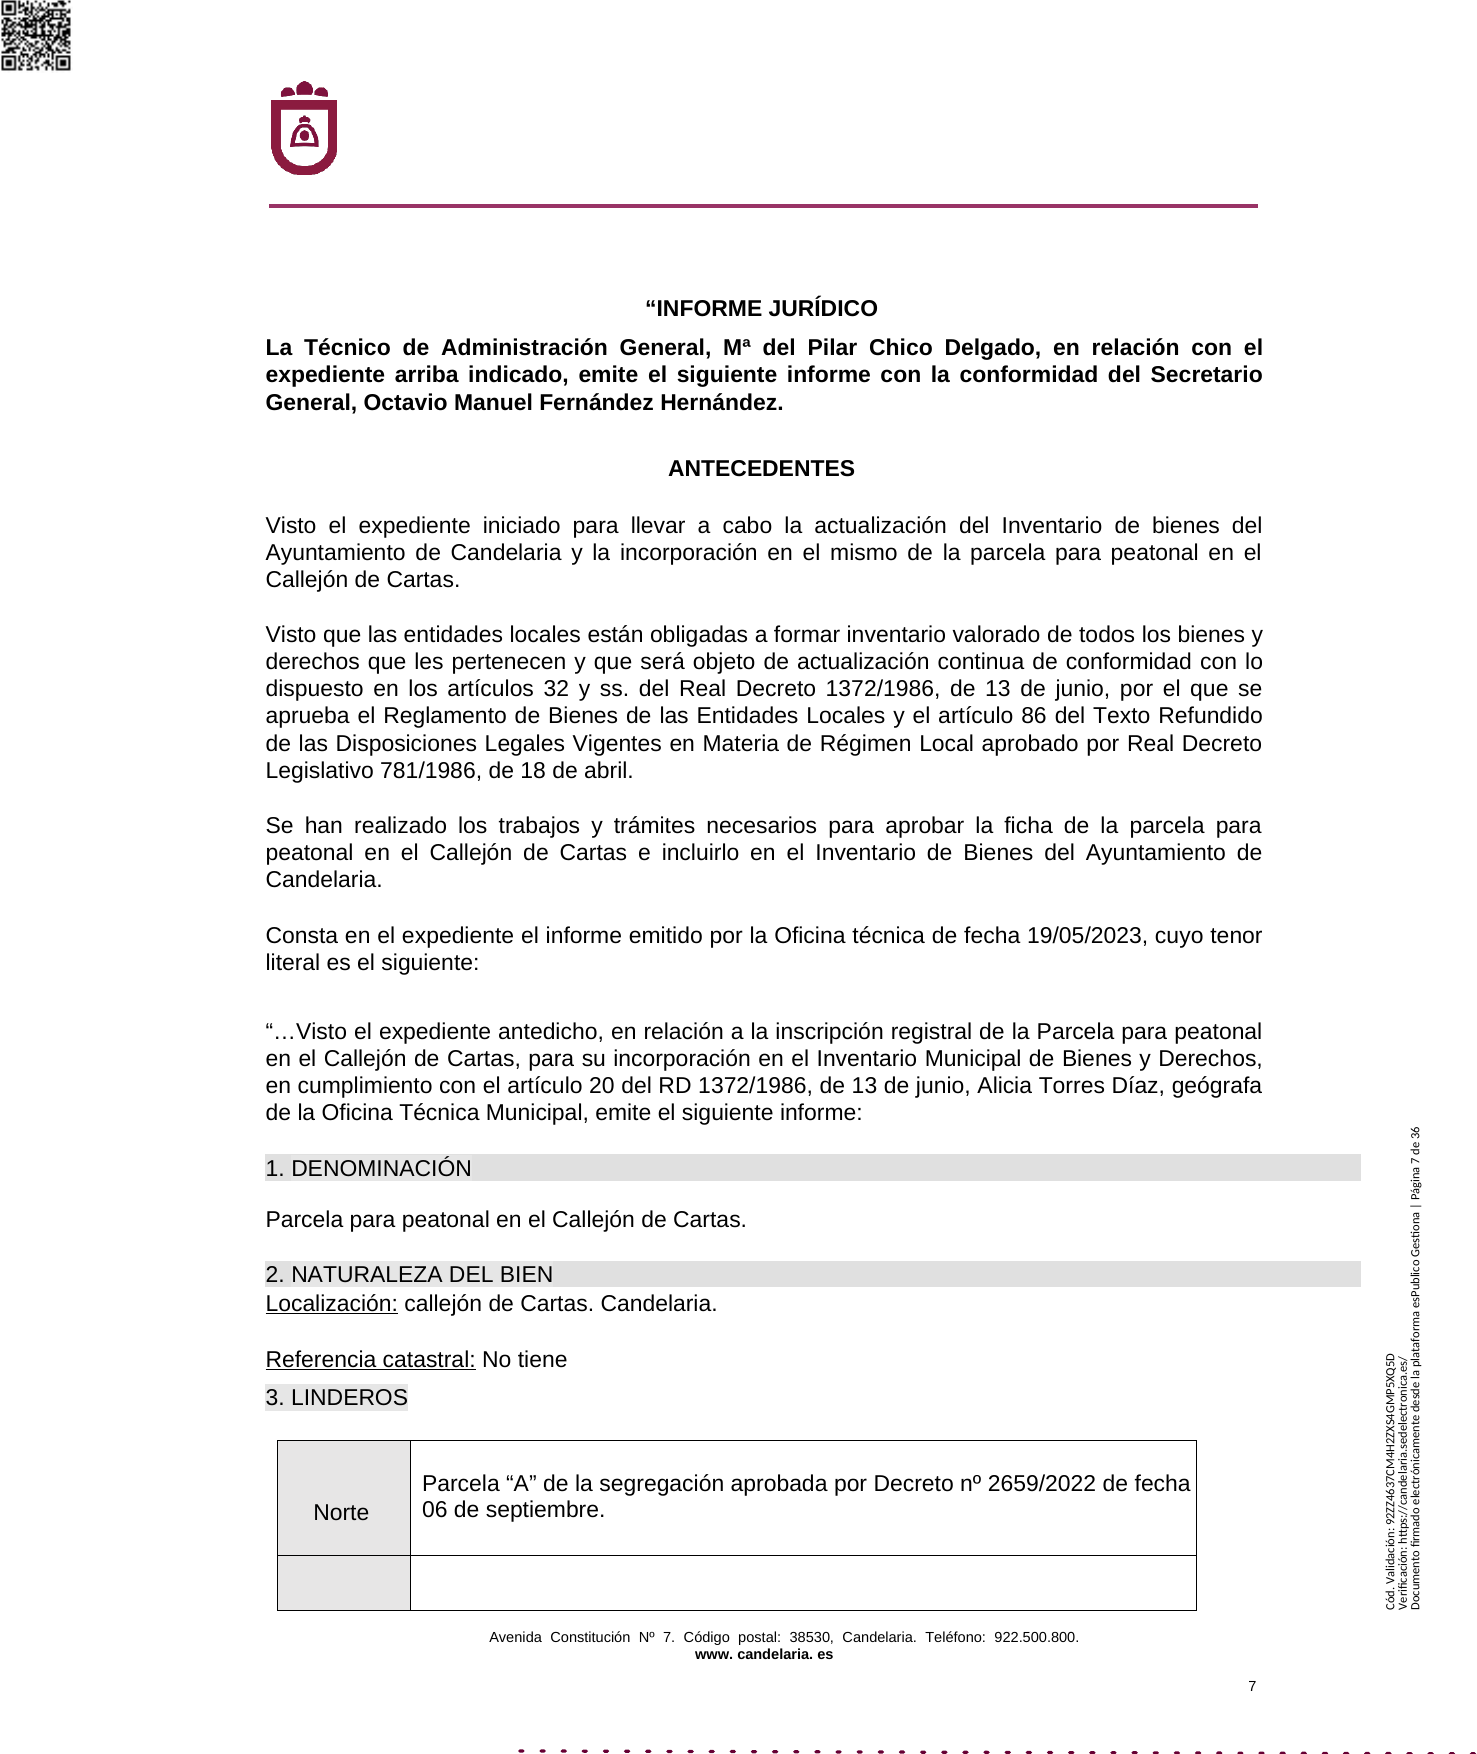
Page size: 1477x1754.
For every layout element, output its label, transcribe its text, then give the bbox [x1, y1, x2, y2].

text Consta en el expediente el informe emitido por la Oficina técnica de fecha 19/05/2023, cuyo tenor literal es el siguiente: [265, 922, 1263, 975]
text Se han realizado los trabajos y trámites necesarios para aprobar la ficha de la parcela para peatonal en el Callejón de Cartas e incluirlo en el Inventario de Bienes del Ayuntamiento de Candelaria. [265, 812, 1263, 893]
text Visto que las entidades locales están obligadas a formar inventario valorado de todos los bienes y derechos que les pertenecen y que será objeto de actualización continua de conformidad con lo dispuesto en los artículos 32 y ss. del Real Decreto 1372/1986, de 13 de junio, por el que se aprueba el Reglamento de Bienes de las Entidades Locales y el artículo 86 del Texto Refundido de las Disposiciones Legales Vigentes en Materia de Régimen Local aprobado por Real Decreto Legislativo 781/1986, de 18 de abril. [265, 621, 1263, 783]
subtitle 2. NATURALEZA DEL BIEN [553, 1261, 1361, 1287]
table_cell [278, 1556, 410, 1610]
table_header Norte [278, 1441, 410, 1555]
text “…Visto el expediente antedicho, en relación a la inscripción registral de la Parcela para peatonal en el Callejón de Cartas, para su incorporación en el Inventario Municipal de Bienes y Derechos, en cumplimiento con el artículo 20 del RD 1372/1986, de 13 de junio, Alicia Torres Díaz, geógrafa de la Oficina Técnica Municipal, emite el siguiente informe: [265, 1018, 1263, 1126]
text 3. LINDEROS [265, 1384, 1361, 1411]
text Localización: callejón de Cartas. Candelaria. [265, 1290, 1263, 1317]
text Visto el expediente iniciado para llevar a cabo la actualización del Inventario de bienes del Ayuntamiento de Candelaria y la incorporación en el mismo de la parcela para peatonal en el Callejón de Cartas. [265, 512, 1263, 592]
text Parcela para peatonal en el Callejón de Cartas. [265, 1206, 1263, 1232]
table_header Parcela “A” de la segregación aprobada por Decreto nº 2659/2022 de fecha 06 de septiembre. [411, 1441, 1196, 1555]
text La Técnico de Administración General, Mª del Pilar Chico Delgado, en relación con el expediente arriba indicado, emite el siguiente informe con la conformidad del Secretario General, Octavio Manuel Fernández Hernández. [265, 334, 1264, 415]
text Referencia catastral: No tiene [265, 1346, 1361, 1372]
subtitle ANTECEDENTES [252, 455, 1277, 482]
table_cell [411, 1556, 1196, 1610]
text 1. DENOMINACIÓN [265, 1154, 1361, 1181]
subtitle “INFORME JURÍDICO [252, 295, 1277, 322]
subtitle 2. NATURALEZA DEL BIEN [265, 1261, 291, 1287]
